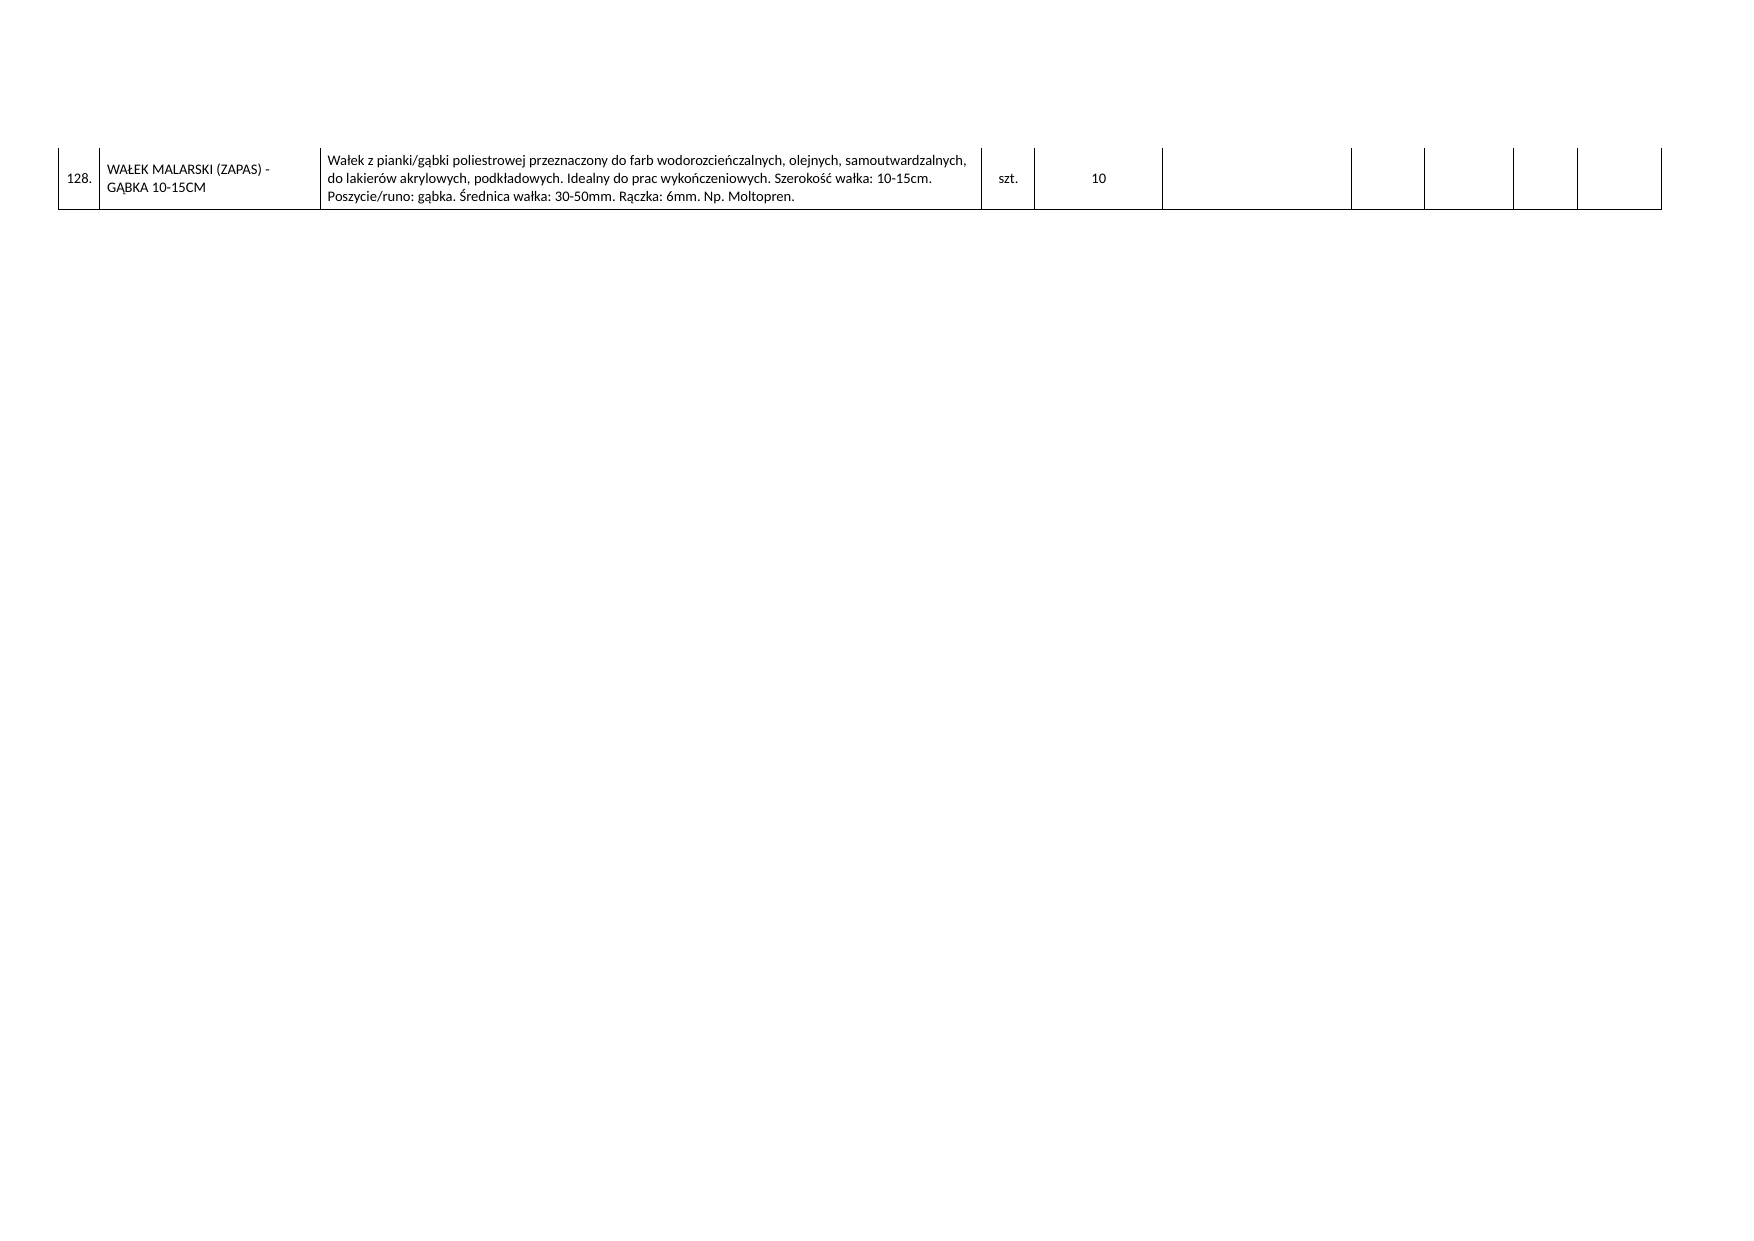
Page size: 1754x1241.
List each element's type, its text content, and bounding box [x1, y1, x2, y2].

table_header Wałek z pianki/gąbki poliestrowej przeznaczony do farb wodorozcieńczalnych, olejnych, samoutwardzalnych, do lakierów akrylowych, podkładowych. Idealny do prac wykończeniowych. Szerokość wałka: 10-15cm. Poszycie/runo: gąbka. Średnica wałka: 30-50mm. Rączka: 6mm. Np. Moltopren. [321, 148, 981, 209]
table_header WAŁEK MALARSKI (ZAPAS) - GĄBKA 10-15CM [100, 148, 320, 209]
table_header [1352, 148, 1424, 209]
table_header [1163, 148, 1351, 209]
table_header 10 [1035, 148, 1162, 209]
table_header [1514, 148, 1577, 209]
table_header [1578, 148, 1661, 209]
table_header szt. [982, 148, 1034, 209]
table_header [1425, 148, 1513, 209]
table_header 128. [59, 148, 99, 209]
